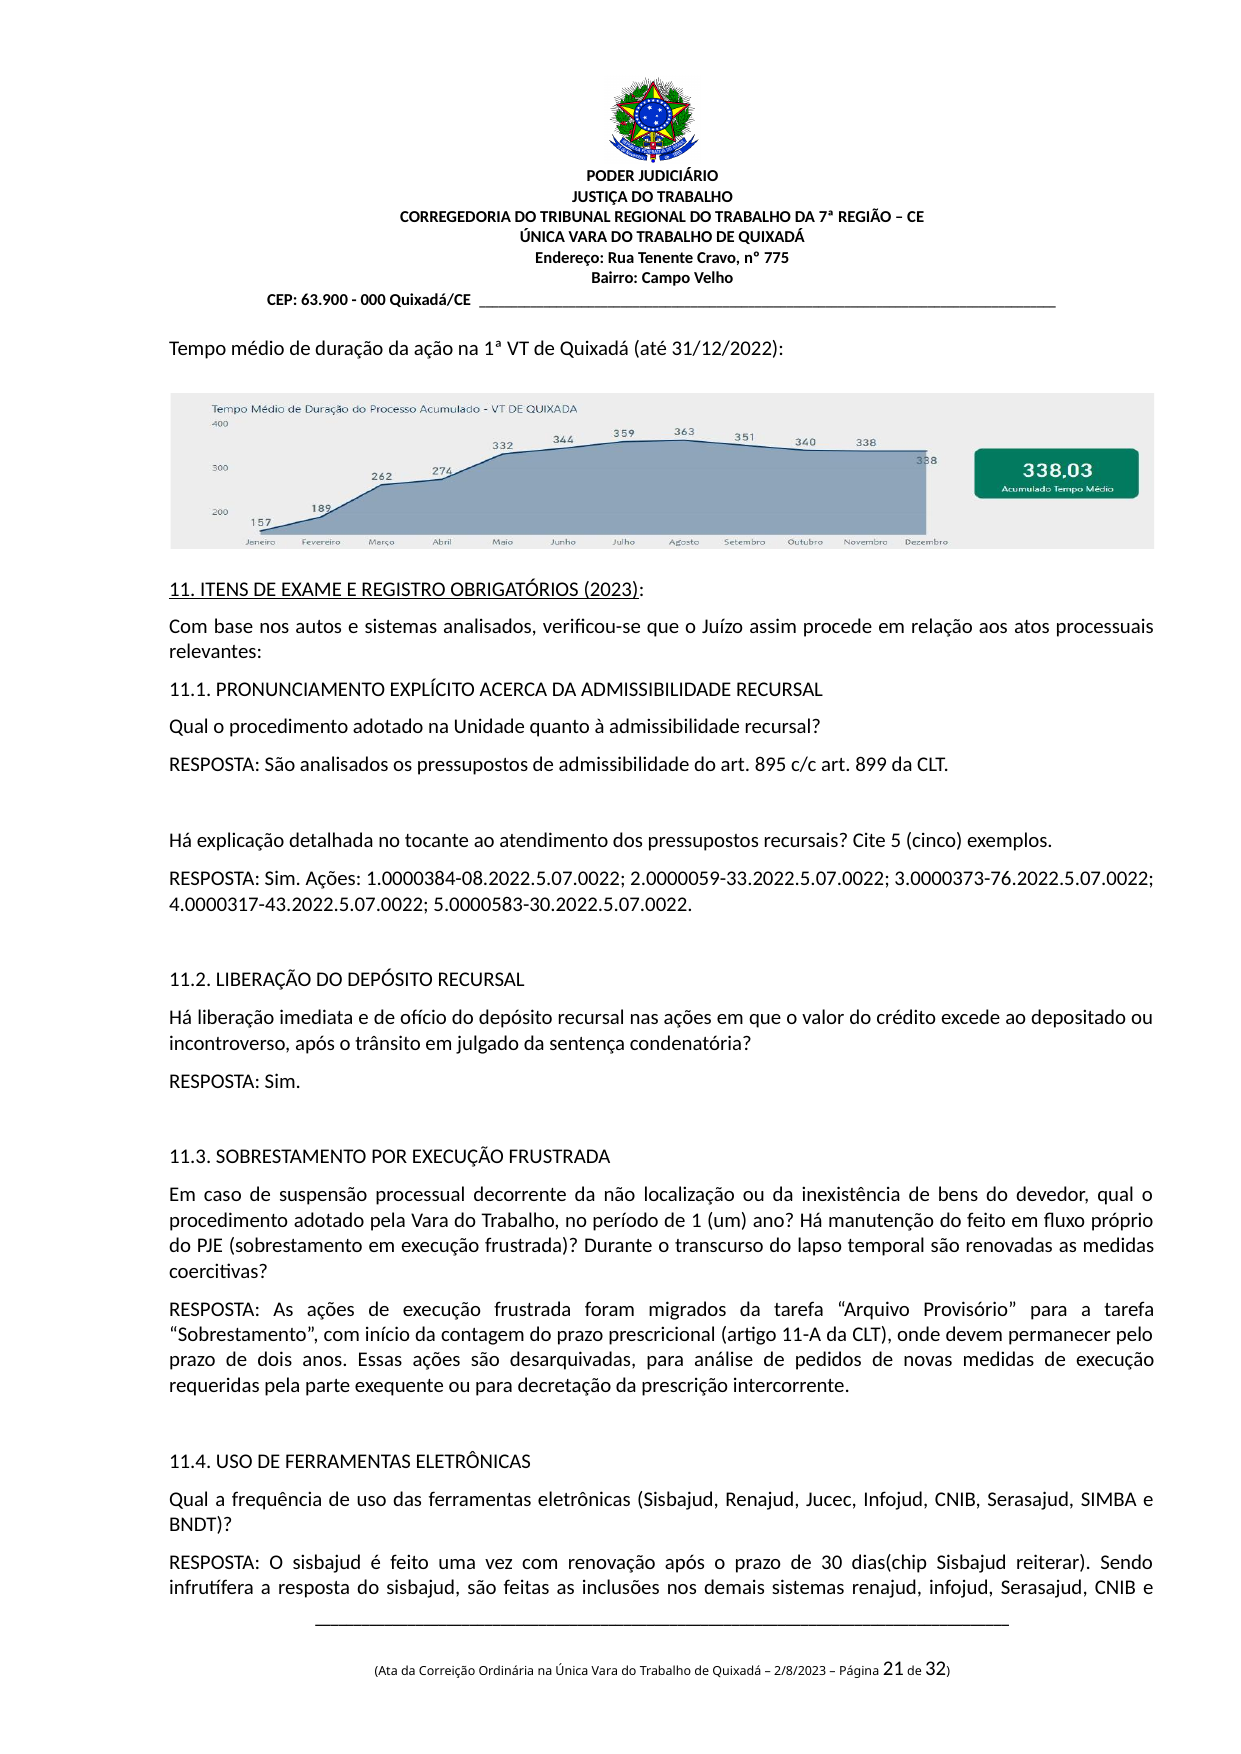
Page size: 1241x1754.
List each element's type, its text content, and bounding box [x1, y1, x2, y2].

text 11.3. SOBRESTAMENTO POR EXECUÇÃO FRUSTRADA [169, 1144, 1155, 1169]
text Qual o procedimento adotado na Unidade quanto à admissibilidade recursal? [169, 714, 1155, 739]
text RESPOSTA: As ações de execução frustrada foram migrados da tarefa “Arquivo Provisório” para a tarefa “Sobrestamento”, com início da contagem do prazo prescricional (artigo 11-A da CLT), onde devem permanecer pelo prazo de dois anos. Essas ações são desarquivadas, para análise de pedidos de novas medidas de execução requeridas pela parte exequente ou para decretação da prescrição intercorrente. [169, 1296, 1155, 1397]
picture [170, 393, 1155, 549]
text 11.2. LIBERAÇÃO DO DEPÓSITO RECURSAL [169, 967, 1155, 992]
text Tempo médio de duração da ação na 1ª VT de Quixadá (até 31/12/2022): [169, 336, 1155, 361]
text RESPOSTA: São analisados os pressupostos de admissibilidade do art. 895 c/c art. 899 da CLT. [169, 752, 1155, 777]
text Em caso de suspensão processual decorrente da não localização ou da inexistência de bens do devedor, qual o procedimento adotado pela Vara do Trabalho, no período de 1 (um) ano? Há manutenção do feito em fluxo próprio do PJE (sobrestamento em execução frustrada)? Durante o transcurso do lapso temporal são renovadas as medidas coercitivas? [169, 1182, 1155, 1283]
text RESPOSTA: Sim. Ações: 1.0000384-08.2022.5.07.0022; 2.0000059-33.2022.5.07.0022; 3.0000373-76.2022.5.07.0022; 4.0000317-43.2022.5.07.0022; 5.0000583-30.2022.5.07.0022. [169, 865, 1155, 916]
text RESPOSTA: O sisbajud é feito uma vez com renovação após o prazo de 30 dias(chip Sisbajud reiterar). Sendo infrutífera a resposta do sisbajud, são feitas as inclusões nos demais sistemas renajud, infojud, Serasajud, CNIB e [169, 1549, 1155, 1600]
text RESPOSTA: Sim. [169, 1068, 1155, 1093]
text Há explicação detalhada no tocante ao atendimento dos pressupostos recursais? Cite 5 (cinco) exemplos. [169, 827, 1155, 853]
text Com base nos autos e sistemas analisados, verificou-se que o Juízo assim procede em relação aos atos processuais relevantes: [169, 613, 1155, 664]
picture [604, 75, 700, 164]
text 11.1. PRONUNCIAMENTO EXPLÍCITO ACERCA DA ADMISSIBILIDADE RECURSAL [169, 676, 1155, 701]
text 11. ITENS DE EXAME E REGISTRO OBRIGATÓRIOS (2023): [169, 551, 1155, 601]
text 11.4. USO DE FERRAMENTAS ELETRÔNICAS [169, 1448, 1155, 1473]
text Há liberação imediata e de ofício do depósito recursal nas ações em que o valor do crédito excede ao depositado ou incontroverso, após o trânsito em julgado da sentença condenatória? [169, 1004, 1155, 1055]
text Qual a frequência de uso das ferramentas eletrônicas (Sisbajud, Renajud, Jucec, Infojud, CNIB, Serasajud, SIMBA e BNDT)? [169, 1486, 1155, 1537]
